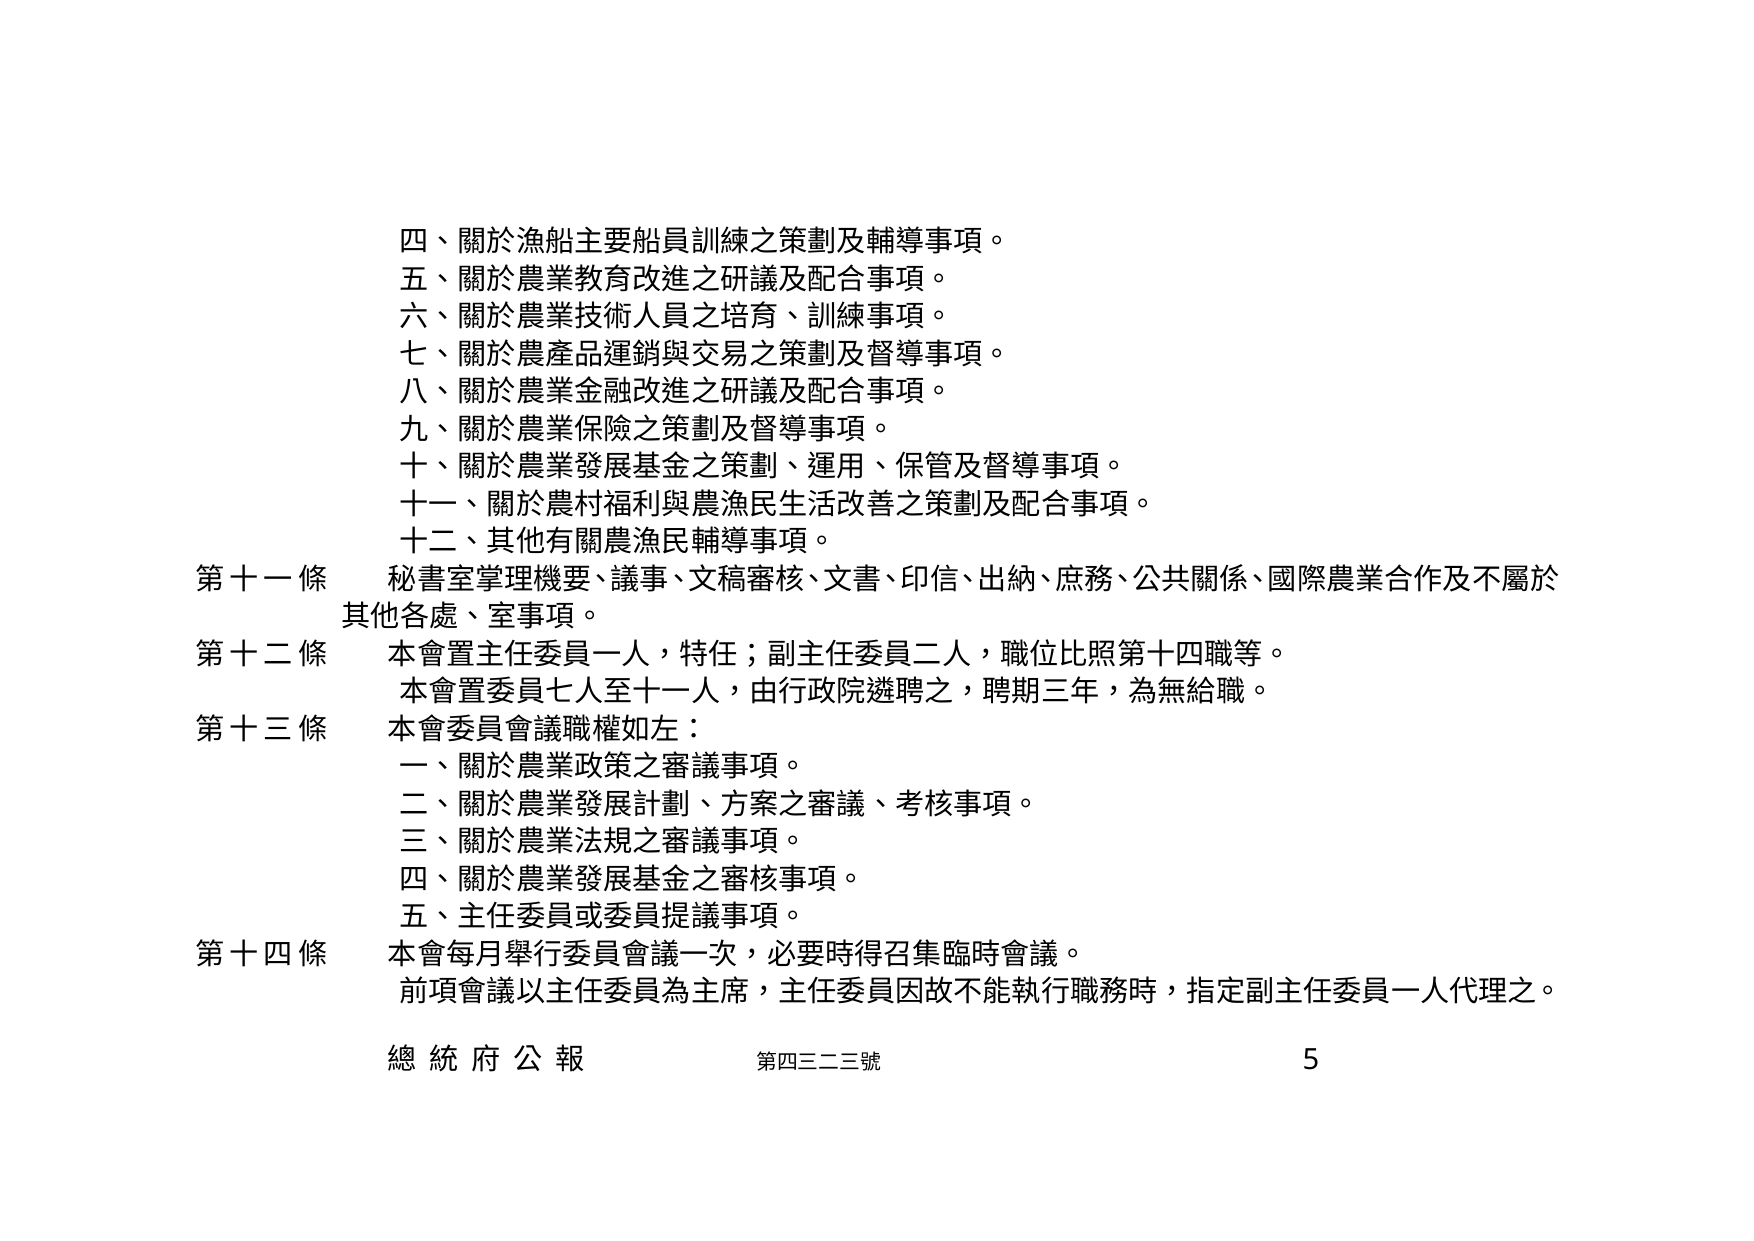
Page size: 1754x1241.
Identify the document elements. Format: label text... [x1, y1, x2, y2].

text 第十四條 本會每月舉行委員會議一次，必要時得召集臨時會議。 [195, 934, 1559, 972]
text 本會置委員七人至十一人，由行政院遴聘之，聘期三年，為無給職。 [341, 672, 1559, 709]
text 六、關於農業技術人員之培育、訓練事項。 [399, 297, 1559, 334]
text 第十三條 本會委員會議職權如左： [195, 709, 1559, 747]
text 前項會議以主任委員為主席，主任委員因故不能執行職務時，指定副主任委員一人代理之。 [341, 972, 1559, 1009]
text 四、關於漁船主要船員訓練之策劃及輔導事項。 [399, 222, 1559, 259]
text 一、關於農業政策之審議事項。 [399, 747, 1559, 784]
text 十一、關於農村福利與農漁民生活改善之策劃及配合事項。 [399, 484, 1559, 522]
text 八、關於農業金融改進之研議及配合事項。 [399, 372, 1559, 409]
text 十二、其他有關農漁民輔導事項。 [399, 522, 1559, 559]
text 第十一條 秘書室掌理機要、議事、文稿審核、文書、印信、出納、庶務、公共關係、國際農業合作及不屬於其他各處、室事項。 [195, 559, 1559, 634]
text 五、主任委員或委員提議事項。 [399, 897, 1559, 934]
text 十、關於農業發展基金之策劃、運用、保管及督導事項。 [399, 447, 1559, 484]
text 第十二條 本會置主任委員一人，特任；副主任委員二人，職位比照第十四職等。 [195, 634, 1559, 672]
text 二、關於農業發展計劃、方案之審議、考核事項。 [399, 784, 1559, 822]
text 五、關於農業教育改進之研議及配合事項。 [399, 259, 1559, 297]
text 七、關於農產品運銷與交易之策劃及督導事項。 [399, 334, 1559, 372]
text 三、關於農業法規之審議事項。 [399, 822, 1559, 859]
text 四、關於農業發展基金之審核事項。 [399, 859, 1559, 897]
text 九、關於農業保險之策劃及督導事項。 [399, 409, 1559, 447]
